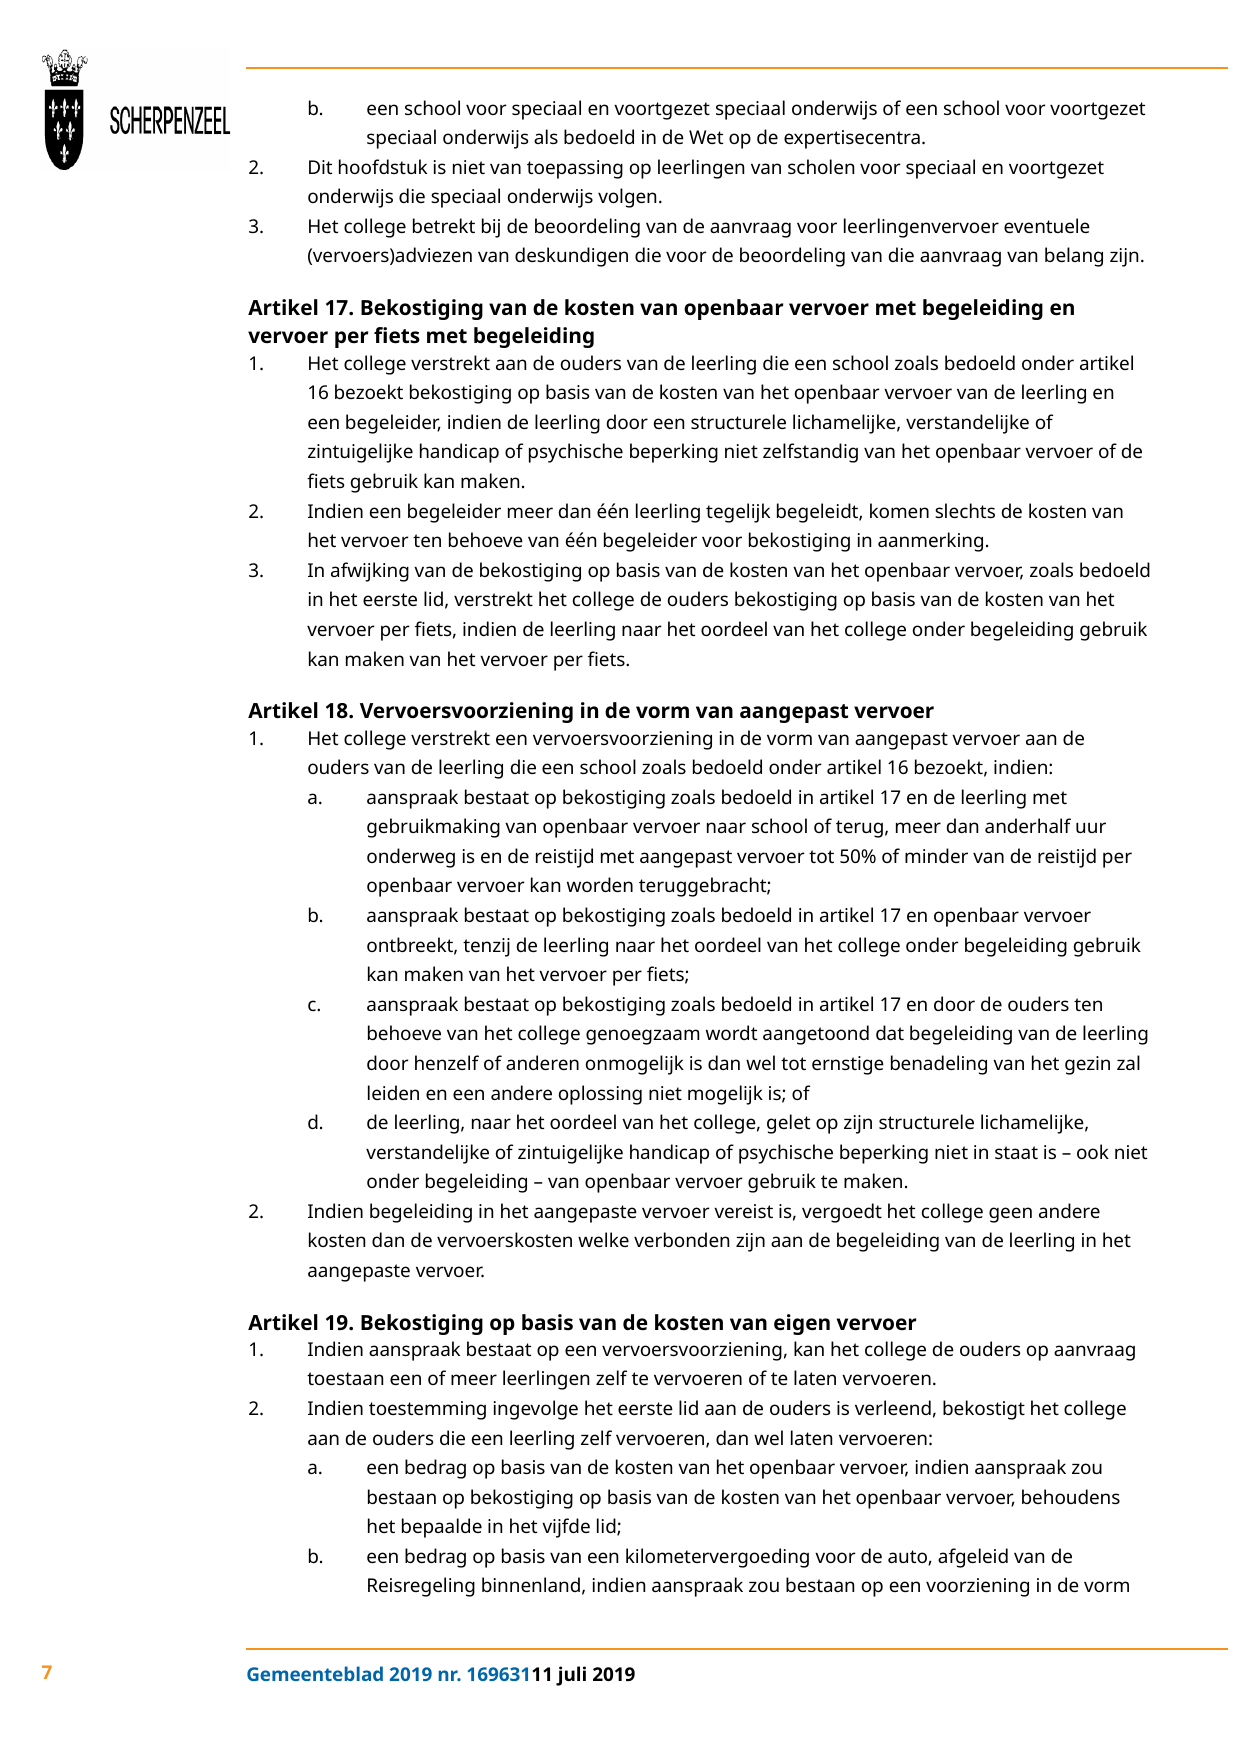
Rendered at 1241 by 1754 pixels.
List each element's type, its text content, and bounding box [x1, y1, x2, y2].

list een bedrag op basis van een kilometervergoeding voor de auto, afgeleid van de Reisregeling binnenland, indien aanspraak zou bestaan op een voorziening in de vorm [307, 1543, 1152, 1598]
list aanspraak bestaat op bekostiging zoals bedoeld in artikel 17 en de leerling met gebruikmaking van openbaar vervoer naar school of terug, meer dan anderhalf uur onderweg is en de reistijd met aangepast vervoer tot 50% of minder van de reistijd per openbaar vervoer kan worden teruggebracht; [307, 784, 1152, 898]
list Het college verstrekt aan de ouders van de leerling die een school zoals bedoeld onder artikel 16 bezoekt bekostiging op basis van de kosten van het openbaar vervoer van de leerling en een begeleider, indien de leerling door een structurele lichamelijke, verstandelijke of zintuigelijke handicap of psychische beperking niet zelfstandig van het openbaar vervoer of de fiets gebruik kan maken. [248, 350, 1152, 494]
list een school voor speciaal en voortgezet speciaal onderwijs of een school voor voortgezet speciaal onderwijs als bedoeld in de Wet op de expertisecentra. [307, 95, 1152, 150]
list Indien toestemming ingevolge het eerste lid aan de ouders is verleend, bekostigt het college aan de ouders die een leerling zelf vervoeren, dan wel laten vervoeren: [248, 1395, 1152, 1451]
list Het college verstrekt een vervoersvoorziening in de vorm van aangepast vervoer aan de ouders van de leerling die een school zoals bedoeld onder artikel 16 bezoekt, indien: [248, 725, 1152, 780]
text Artikel 19. Bekostiging op basis van de kosten van eigen vervoer [248, 1308, 1152, 1336]
list Indien begeleiding in het aangepaste vervoer vereist is, vergoedt het college geen andere kosten dan de vervoerskosten welke verbonden zijn aan de begeleiding van de leerling in het aangepaste vervoer. [248, 1198, 1152, 1283]
list In afwijking van de bekostiging op basis van de kosten van het openbaar vervoer, zoals bedoeld in het eerste lid, verstrekt het college de ouders bekostiging op basis van de kosten van het vervoer per fiets, indien de leerling naar het oordeel van het college onder begeleiding gebruik kan maken van het vervoer per fiets. [248, 557, 1152, 672]
list aanspraak bestaat op bekostiging zoals bedoeld in artikel 17 en openbaar vervoer ontbreekt, tenzij de leerling naar het oordeel van het college onder begeleiding gebruik kan maken van het vervoer per fiets; [307, 902, 1152, 987]
list aanspraak bestaat op bekostiging zoals bedoeld in artikel 17 en door de ouders ten behoeve van het college genoegzaam wordt aangetoond dat begeleiding van de leerling door henzelf of anderen onmogelijk is dan wel tot ernstige benadeling van het gezin zal leiden en een andere oplossing niet mogelijk is; of [307, 991, 1152, 1105]
list een bedrag op basis van de kosten van het openbaar vervoer, indien aanspraak zou bestaan op bekostiging op basis van de kosten van het openbaar vervoer, behoudens het bepaalde in het vijfde lid; [307, 1454, 1152, 1539]
list Het college betrekt bij de beoordeling van de aanvraag voor leerlingenvervoer eventuele (vervoers)adviezen van deskundigen die voor de beoordeling van die aanvraag van belang zijn. [248, 213, 1152, 268]
list Indien een begeleider meer dan één leerling tegelijk begeleidt, komen slechts de kosten van het vervoer ten behoeve van één begeleider voor bekostiging in aanmerking. [248, 498, 1152, 553]
text Artikel 18. Vervoersvoorziening in de vorm van aangepast vervoer [248, 696, 1152, 725]
picture [41, 47, 231, 172]
list Indien aanspraak bestaat op een vervoersvoorziening, kan het college de ouders op aanvraag toestaan een of meer leerlingen zelf te vervoeren of te laten vervoeren. [248, 1336, 1152, 1391]
list de leerling, naar het oordeel van het college, gelet op zijn structurele lichamelijke, verstandelijke of zintuigelijke handicap of psychische beperking niet in staat is – ook niet onder begeleiding – van openbaar vervoer gebruik te maken. [307, 1109, 1152, 1194]
text Artikel 17. Bekostiging van de kosten van openbaar vervoer met begeleiding en vervoer per fiets met begeleiding [248, 293, 1152, 350]
list Dit hoofdstuk is niet van toepassing op leerlingen van scholen voor speciaal en voortgezet onderwijs die speciaal onderwijs volgen. [248, 154, 1152, 209]
